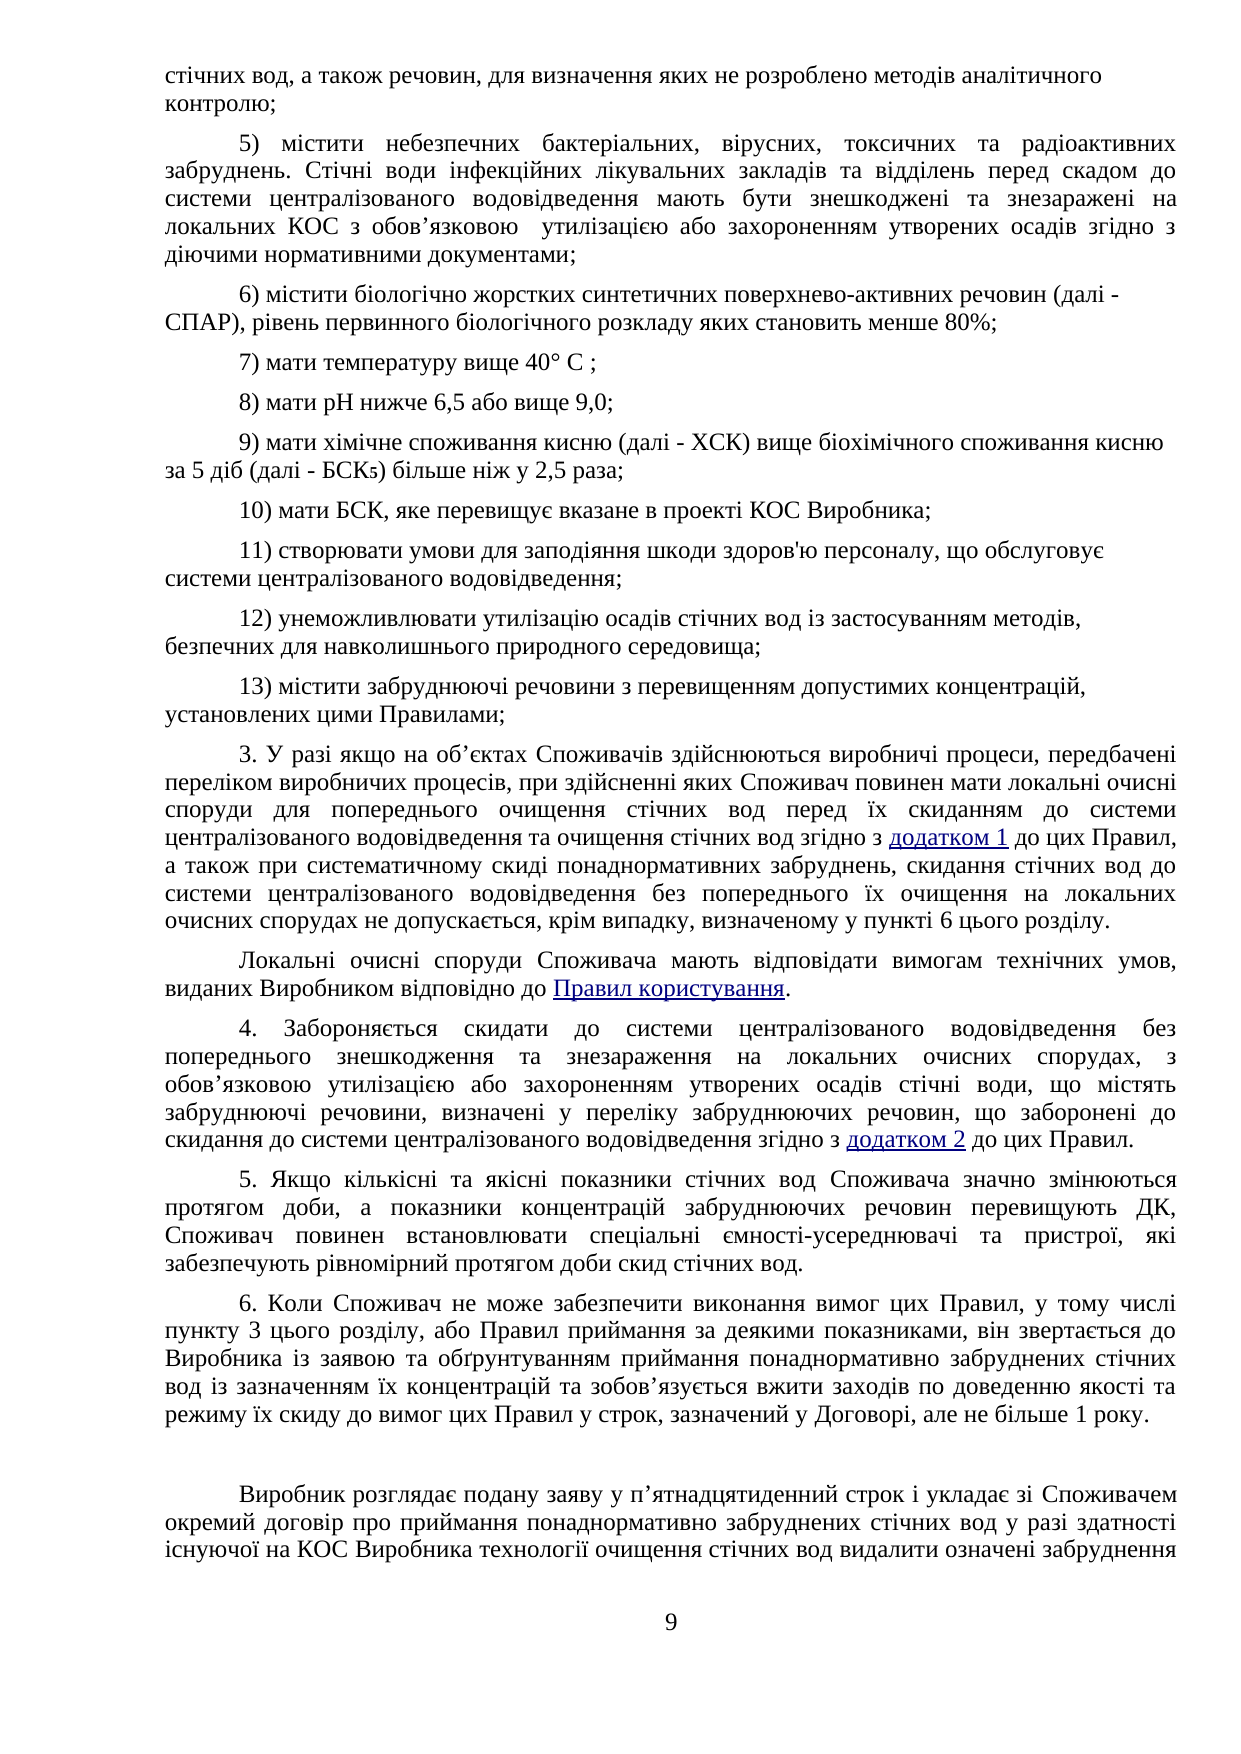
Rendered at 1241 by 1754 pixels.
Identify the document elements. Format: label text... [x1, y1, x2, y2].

text 7) мати температуру вище 40° С ; [164, 348, 1177, 376]
text 9) мати хімічне споживання кисню (далі - ХСК) вище біохімічного споживання кисню за 5 діб (далі - БСК5) більше ніж у 2,5 раза; [164, 428, 1177, 484]
text 3. У разі якщо на об’єктах Споживачів здійснюються виробничі процеси, передбачені переліком виробничих процесів, при здійсненні яких Споживач повинен мати локальні очисні споруди для попереднього очищення стічних вод перед їх скиданням до системи централізованого водовідведення та очищення стічних вод згідно з додатком 1 до цих Правил, а також при систематичному скиді понаднормативних забруднень, скидання стічних вод до системи централізованого водовідведення без попереднього їх очищення на локальних очисних спорудах не допускається, крім випадку, визначеному у пункті 6 цього розділу. [164, 740, 1177, 934]
text 5. Якщо кількісні та якісні показники стічних вод Споживача значно змінюються протягом доби, а показники концентрацій забруднюючих речовин перевищують ДК, Споживач повинен встановлювати спеціальні ємності-усереднювачі та пристрої, які забезпечують рівномірний протягом доби скид стічних вод. [164, 1166, 1177, 1276]
text 11) створювати умови для заподіяння шкоди здоров'ю персоналу, що обслуговує системи централізованого водовідведення; [164, 536, 1177, 592]
text 6. Коли Споживач не може забезпечити виконання вимог цих Правил, у тому числі пункту 3 цього розділу, або Правил приймання за деякими показниками, він звертається до Виробника із заявою та обґрунтуванням приймання понаднормативно забруднених стічних вод із зазначенням їх концентрацій та зобов’язується вжити заходів по доведенню якості та режиму їх скиду до вимог цих Правил у строк, зазначений у Договорі, але не більше 1 року. [164, 1289, 1177, 1427]
text 13) містити забруднюючі речовини з перевищенням допустимих концентрацій, установлених цими Правилами; [164, 672, 1177, 728]
text стічних вод, а також речовин, для визначення яких не розроблено методів аналітичного контролю; [164, 61, 1177, 116]
text 5) містити небезпечних бактеріальних, вірусних, токсичних та радіоактивних забруднень. Стічні води інфекційних лікувальних закладів та відділень перед скадом до системи централізованого водовідведення мають бути знешкоджені та знезаражені на локальних КОС з обов’язковою утилізацією або захороненням утворених осадів згідно з діючими нормативними документами; [164, 129, 1177, 267]
text 12) унеможливлювати утилізацію осадів стічних вод із застосуванням методів, безпечних для навколишнього природного середовища; [164, 604, 1177, 660]
text 4. Забороняється скидати до системи централізованого водовідведення без попереднього знешкодження та знезараження на локальних очисних спорудах, з обов’язковою утилізацією або захороненням утворених осадів стічні води, що містять забруднюючі речовини, визначені у переліку забруднюючих речовин, що заборонені до скидання до системи централізованого водовідведення згідно з додатком 2 до цих Правил. [164, 1014, 1177, 1153]
text 6) містити біологічно жорстких синтетичних поверхнево-активних речовин (далі - СПАР), рівень первинного біологічного розкладу яких становить менше 80%; [164, 280, 1177, 335]
text Локальні очисні споруди Споживача мають відповідати вимогам технічних умов, виданих Виробником відповідно до Правил користування. [164, 947, 1177, 1002]
text Виробник розглядає подану заяву у п’ятнадцятиденний строк і укладає зі Споживачем окремий договір про приймання понаднормативно забруднених стічних вод у разі здатності існуючої на КОС Виробника технології очищення стічних вод видалити означені забруднення [164, 1480, 1177, 1563]
text 8) мати pH нижче 6,5 або вище 9,0; [164, 388, 1177, 416]
text 10) мати БСК, яке перевищує вказане в проекті КОС Виробника; [164, 496, 1177, 524]
